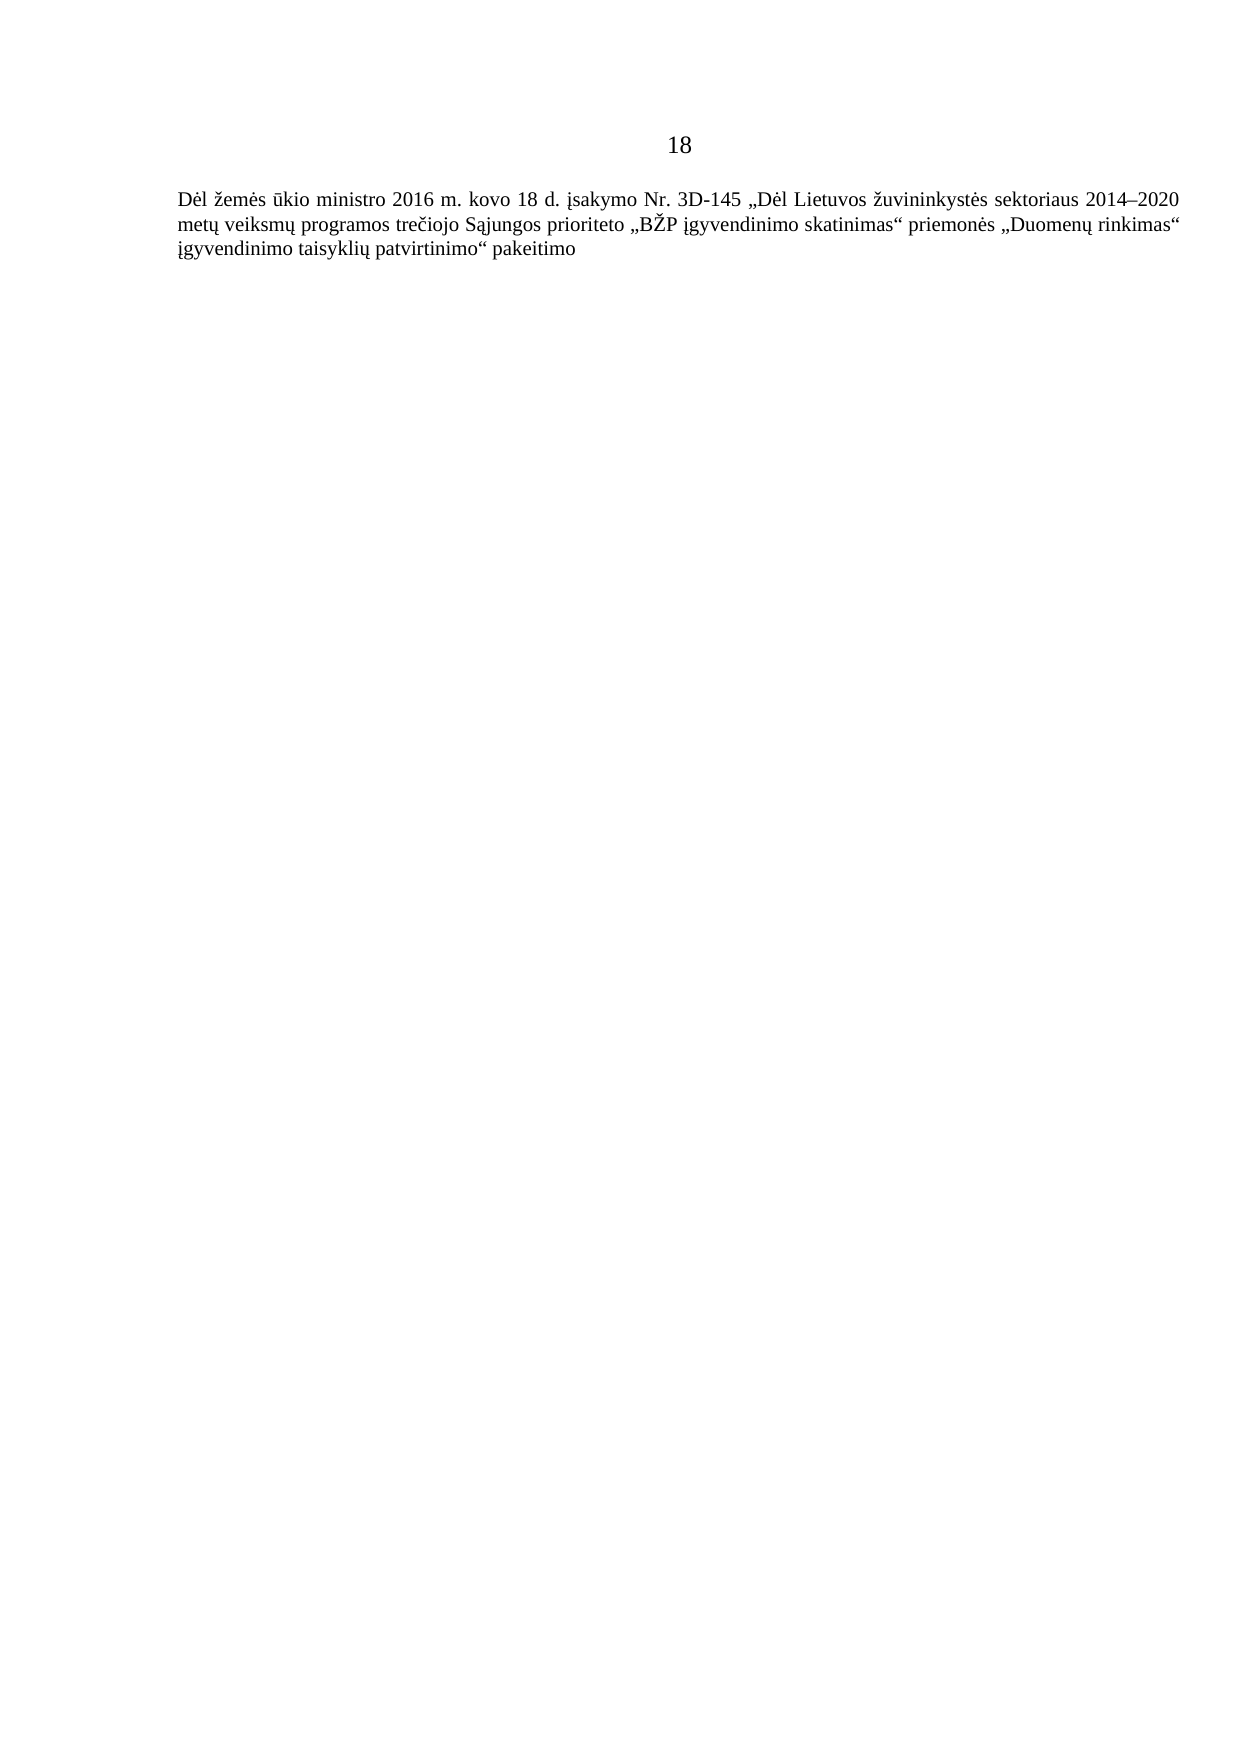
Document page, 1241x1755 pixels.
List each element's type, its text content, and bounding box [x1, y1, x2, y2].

text Dėl žemės ūkio ministro 2016 m. kovo 18 d. įsakymo Nr. 3D-145 „Dėl Lietuvos žuvininkystės sektoriaus 2014‒2020 metų veiksmų programos trečiojo Sąjungos prioriteto „BŽP įgyvendinimo skatinimas“ priemonės „Duomenų rinkimas“ įgyvendinimo taisyklių patvirtinimo“ pakeitimo [177, 187, 1181, 259]
